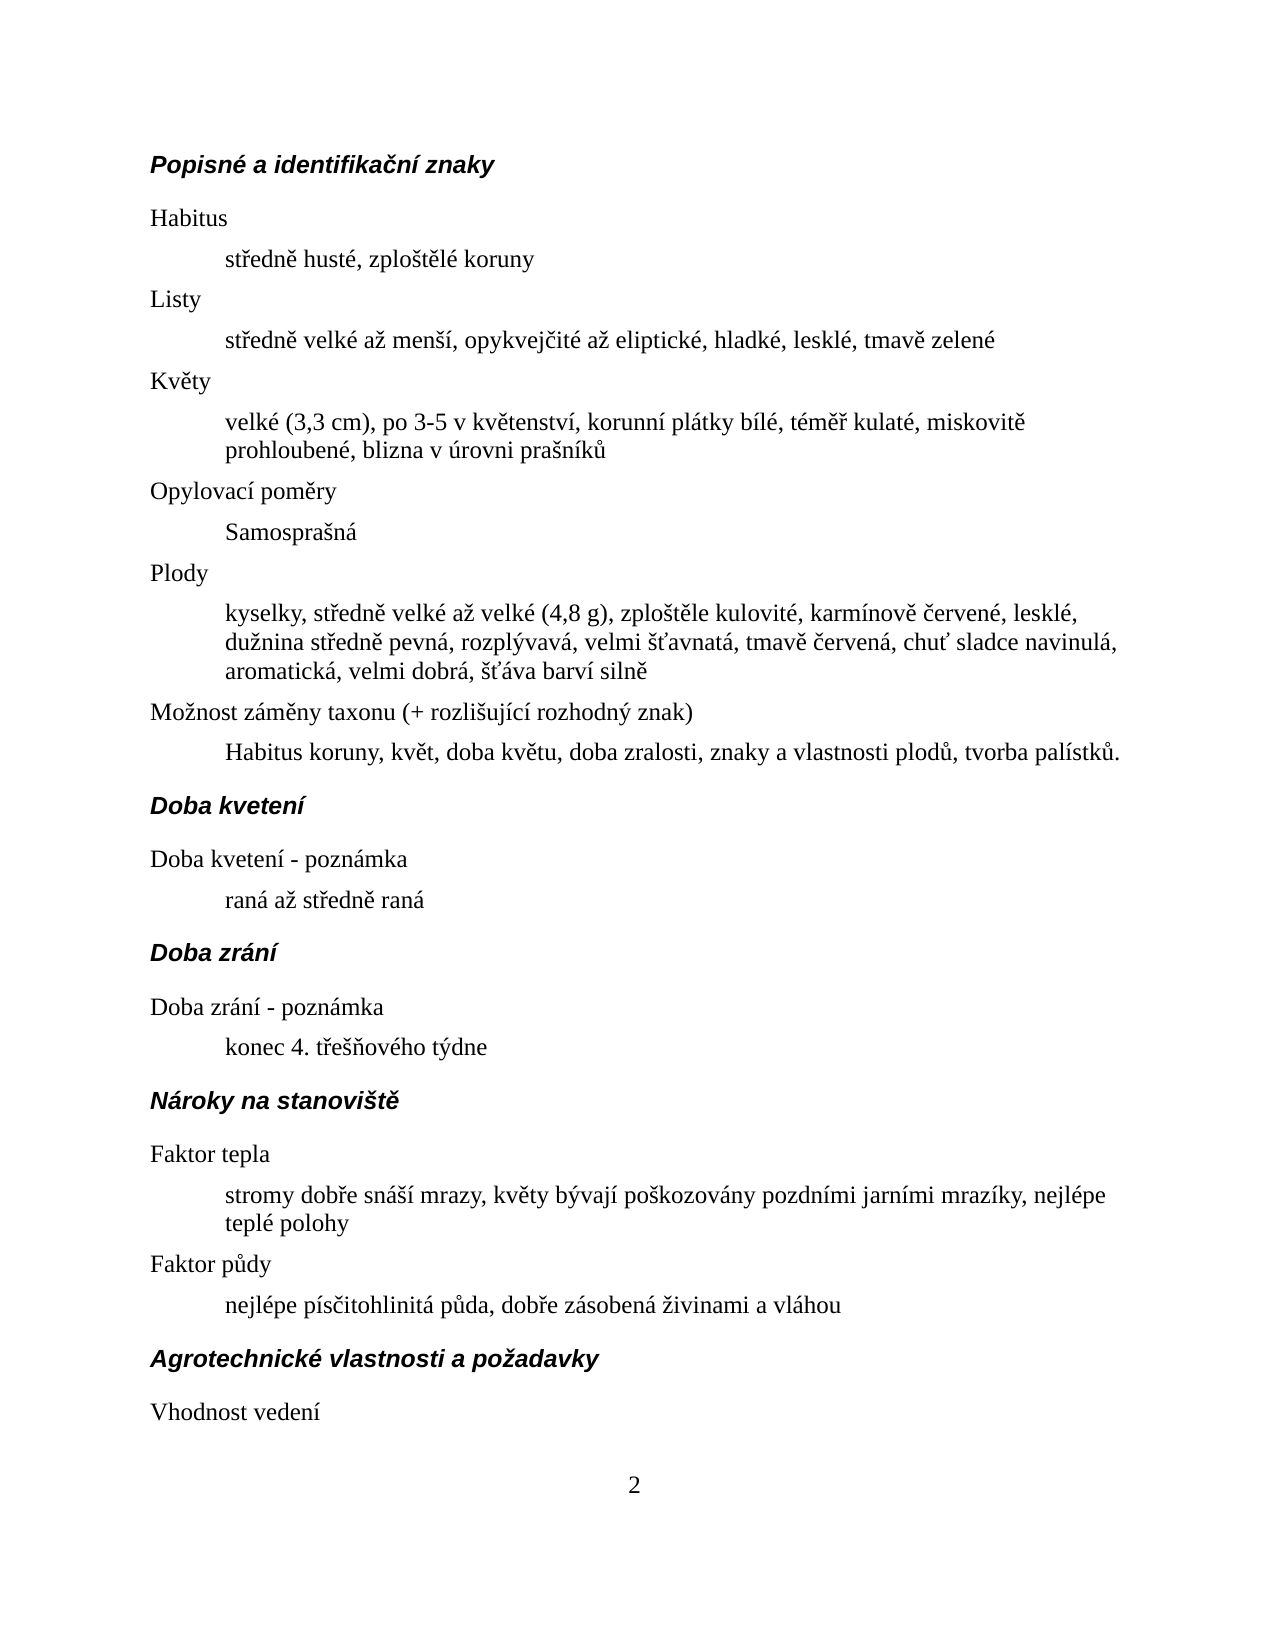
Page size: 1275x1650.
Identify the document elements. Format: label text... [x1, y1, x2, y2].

text Opylovací poměry [150, 476, 1125, 505]
text Faktor půdy [150, 1249, 1125, 1278]
text středně husté, zploštělé koruny [225, 244, 1125, 272]
subtitle Doba kvetení [150, 791, 1125, 819]
text Plody [150, 558, 1125, 586]
subtitle Popisné a identifikační znaky [150, 150, 1125, 178]
text Květy [150, 366, 1125, 395]
subtitle Nároky na stanoviště [150, 1086, 1125, 1114]
text raná až středně raná [225, 885, 1125, 913]
text Doba kvetení - poznámka [150, 844, 1125, 873]
text Habitus [150, 203, 1125, 232]
subtitle Doba zrání [150, 938, 1125, 967]
text Listy [150, 284, 1125, 313]
text Doba zrání - poznámka [150, 992, 1125, 1020]
subtitle Agrotechnické vlastnosti a požadavky [150, 1344, 1125, 1372]
text Vhodnost vedení [150, 1397, 1125, 1426]
text Možnost záměny taxonu (+ rozlišující rozhodný znak) [150, 697, 1125, 725]
text Samosprašná [225, 517, 1125, 546]
text nejlépe písčitohlinitá půda, dobře zásobená živinami a vláhou [225, 1290, 1125, 1319]
text velké (3,3 cm), po 3-5 v květenství, korunní plátky bílé, téměř kulaté, miskovitě prohloubené, blizna v úrovni prašníků [225, 407, 1125, 464]
text konec 4. třešňového týdne [225, 1032, 1125, 1061]
text stromy dobře snáší mrazy, květy bývají poškozovány pozdními jarními mrazíky, nejlépe teplé polohy [225, 1180, 1125, 1237]
text Faktor tepla [150, 1139, 1125, 1168]
text středně velké až menší, opykvejčité až eliptické, hladké, lesklé, tmavě zelené [225, 325, 1125, 354]
text Habitus koruny, květ, doba květu, doba zralosti, znaky a vlastnosti plodů, tvorba palístků. [225, 737, 1125, 766]
text kyselky, středně velké až velké (4,8 g), zploštěle kulovité, karmínově červené, lesklé, dužnina středně pevná, rozplývavá, velmi šťavnatá, tmavě červená, chuť sladce navinulá, aromatická, velmi dobrá, šťáva barví silně [225, 598, 1125, 684]
